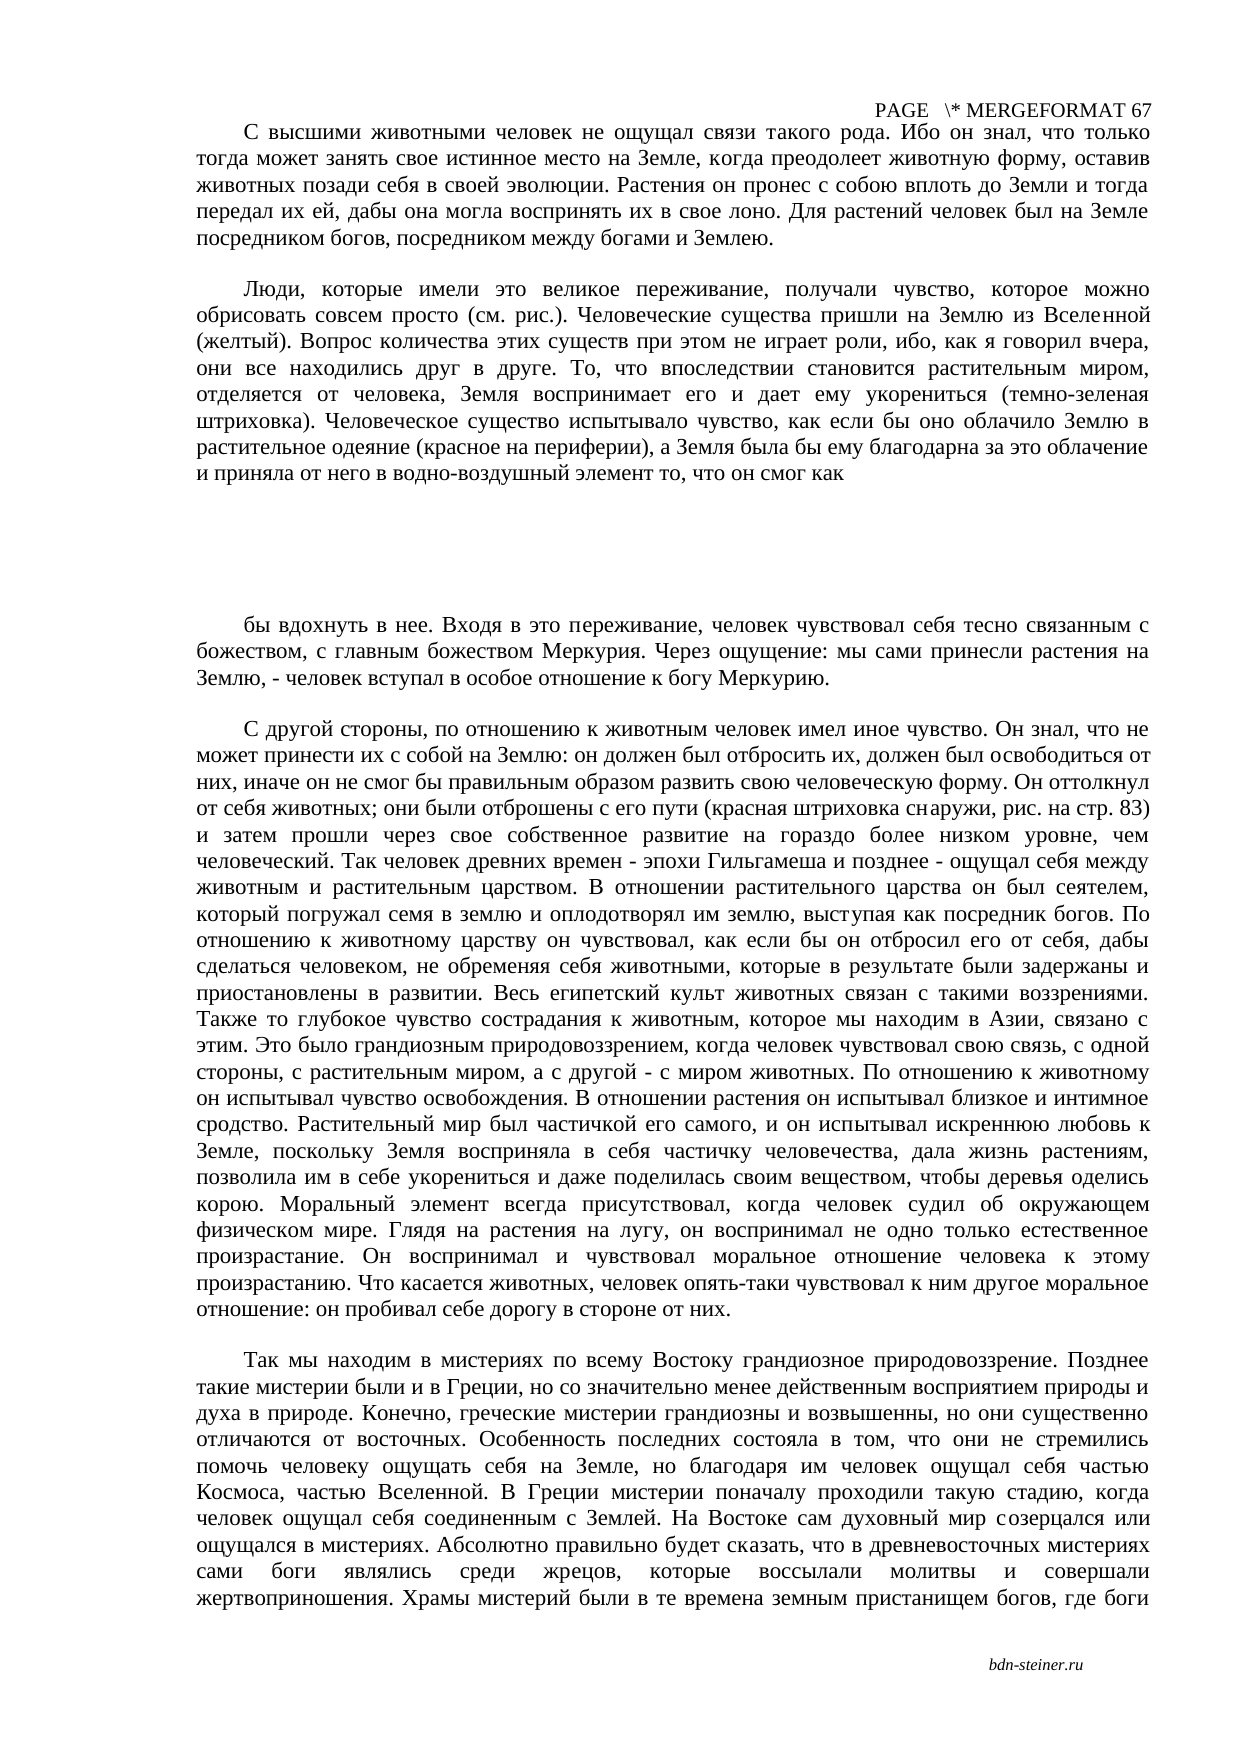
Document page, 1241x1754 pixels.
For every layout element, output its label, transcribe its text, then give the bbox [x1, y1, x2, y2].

text Так мы находим в мистериях по всему Востоку грандиозное природовоззрение. Позднее такие мистерии были и в Греции, но со значительно менее действенным восприятием природы и духа в природе. Конечно, греческие мистерии грандиозны и возвышенны, но они существенно отличаются от восточных. Особенность последних состояла в том, что они не стремились помочь человеку ощущать себя на Земле, но благодаря им человек ощущал себя частью Космоса, частью Вселенной. В Греции мистерии поначалу проходили такую стадию, когда человек ощущал себя соединенным с Землей. На Востоке сам духовный мир созерцался или ощущался в мистериях. Абсолютно правильно будет сказать, что в древневосточных мистериях сами боги являлись среди жрецов, которые воссылали молитвы и совершали жертвоприношения. Храмы мистерий были в те времена земным пристанищем богов, где боги [196, 1346, 1151, 1610]
text С высшими животными человек не ощущал связи такого рода. Ибо он знал, что только тогда может занять свое истинное место на Земле, когда преодолеет животную форму, оставив животных позади себя в своей эволюции. Растения он пронес с собою вплоть до Земли и тогда передал их ей, дабы она могла воспринять их в свое лоно. Для растений человек был на Земле посредником богов, посредником между богами и Землею. [196, 118, 1151, 250]
text Люди, которые имели это великое переживание, получали чувство, которое можно обрисовать совсем просто (см. рис.). Человеческие существа пришли на Землю из Вселенной (желтый). Вопрос количества этих существ при этом не играет роли, ибо, как я говорил вчера, они все находились друг в друге. То, что впоследствии становится растительным миром, отделяется от человека, Земля воспринимает его и дает ему укорениться (темно-зеленая штриховка). Человеческое существо испытывало чувство, как если бы оно облачило Землю в растительное одеяние (красное на периферии), а Земля была бы ему благодарна за это облачение и приняла от него в водно-воздушный элемент то, что он смог как [196, 275, 1151, 486]
text С другой стороны, по отношению к животным человек имел иное чувство. Он знал, что не может принести их с собой на Землю: он должен был отбросить их, должен был освободиться от них, иначе он не смог бы правильным образом развить свою человеческую форму. Он оттолкнул от себя животных; они были отброшены с его пути (красная штриховка снаружи, рис. на стр. 83) и затем прошли через свое собственное развитие на гораздо более низком уровне, чем человеческий. Так человек древних времен - эпохи Гильгамеша и позднее - ощущал себя между животным и растительным царством. В отношении растительного царства он был сеятелем, который погружал семя в землю и оплодотворял им землю, выступая как посредник богов. По отношению к животному царству он чувствовал, как если бы он отбросил его от себя, дабы сделаться человеком, не обременяя себя животными, которые в результате были задержаны и приостановлены в развитии. Весь египетский культ животных связан с такими воззрениями. Также то глубокое чувство сострадания к животным, которое мы находим в Азии, связано с этим. Это было грандиозным природовоззрением, когда человек чувствовал свою связь, с одной стороны, с растительным миром, а с другой - с миром животных. По отношению к животному он испытывал чувство освобождения. В отношении растения он испытывал близкое и интимное сродство. Растительный мир был частичкой его самого, и он испытывал искреннюю любовь к Земле, поскольку Земля восприняла в себя частичку человечества, дала жизнь растениям, позволила им в себе укорениться и даже поделилась своим веществом, чтобы деревья оделись корою. Моральный элемент всегда присутствовал, когда человек судил об окружающем физическом мире. Глядя на растения на лугу, он воспринимал не одно только естественное произрастание. Он воспринимал и чувствовал моральное отношение человека к этому произрастанию. Что касается животных, человек опять-таки чувствовал к ним другое моральное отношение: он пробивал себе дорогу в стороне от них. [196, 715, 1151, 1321]
text бы вдохнуть в нее. Входя в это переживание, человек чувствовал себя тесно связанным с божеством, с главным божеством Меркурия. Через ощущение: мы сами принесли растения на Землю, - человек вступал в особое отношение к богу Меркурию. [196, 611, 1151, 690]
